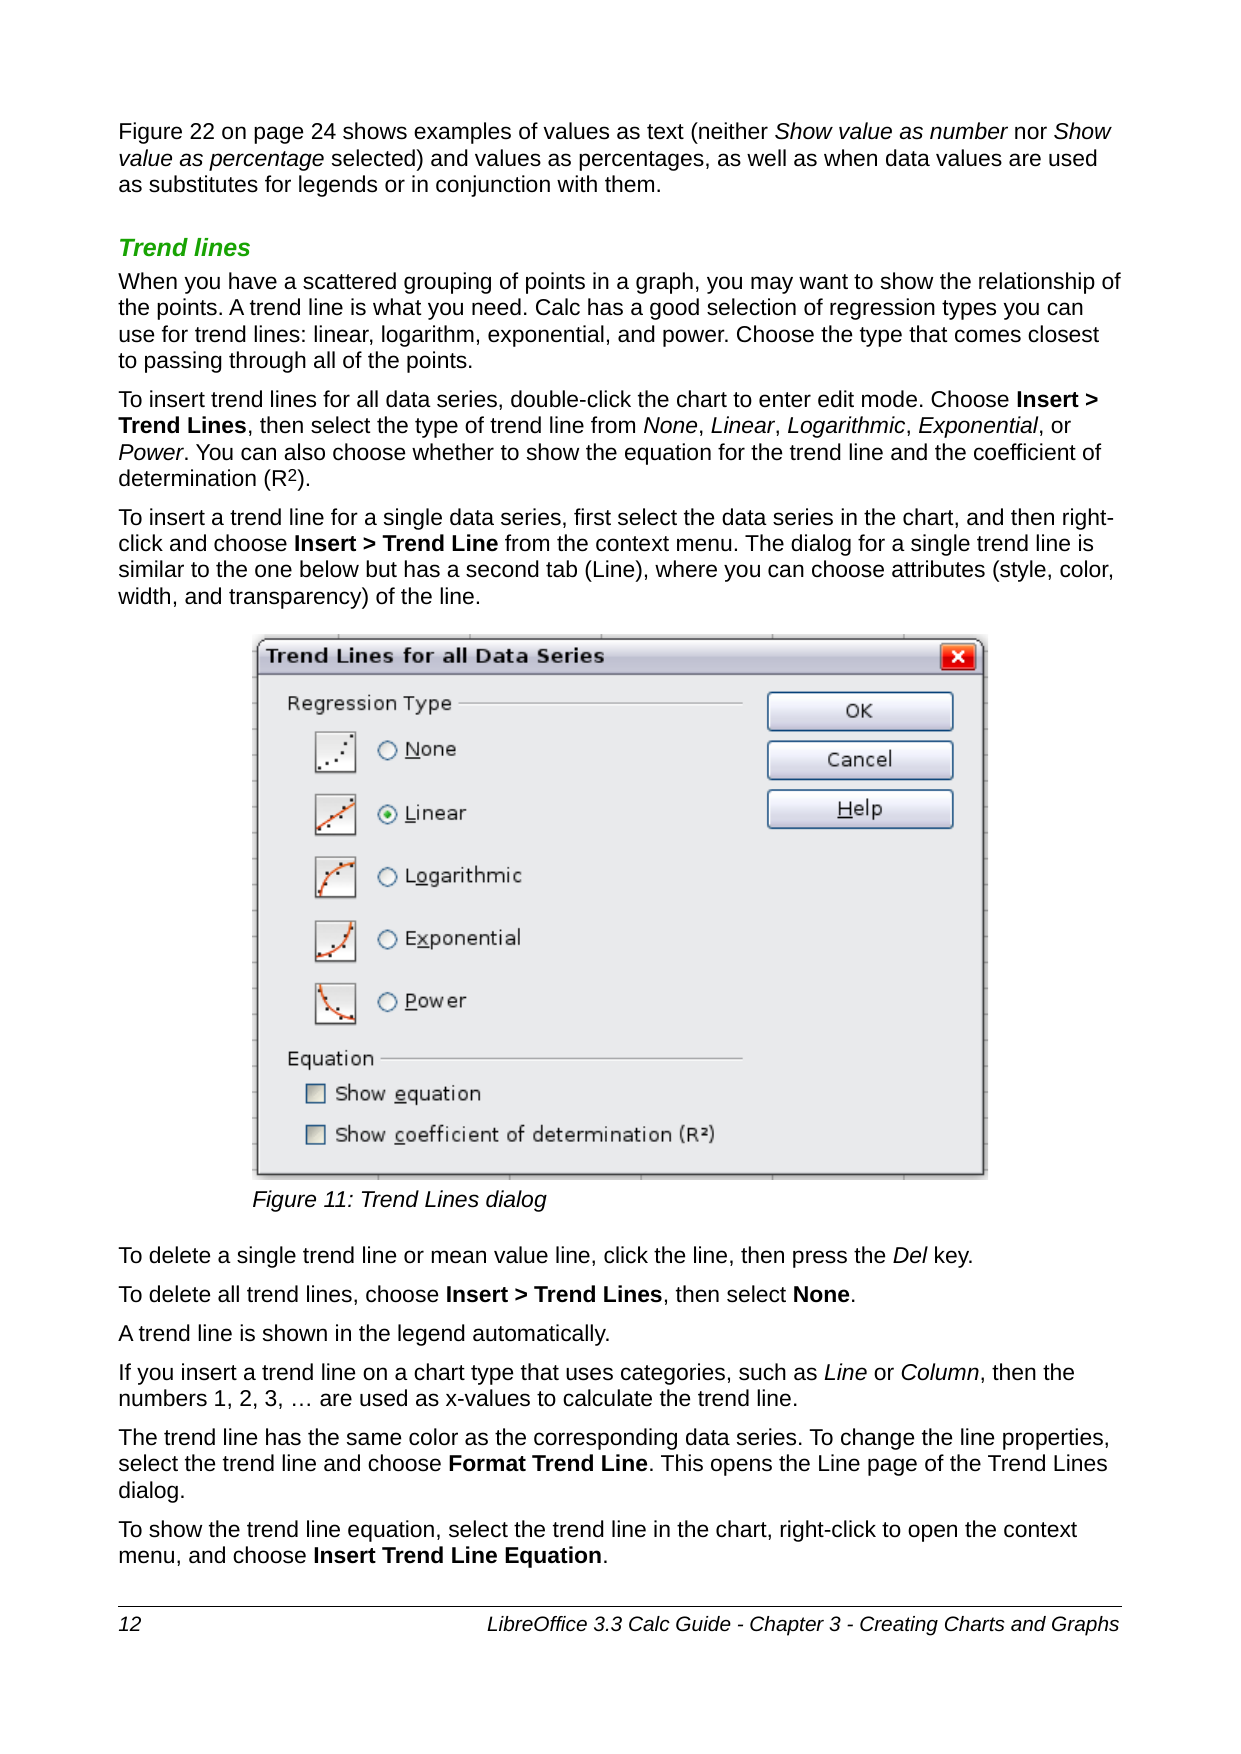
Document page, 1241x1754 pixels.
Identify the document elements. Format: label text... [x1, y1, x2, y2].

subtitle Trend lines [118, 233, 1122, 261]
text The trend line has the same color as the corresponding data series. To change the line properties, select the trend line and choose Format Trend Line. This opens the Line page of the Trend Lines dialog. [118, 1424, 1122, 1503]
text Figure 11: Trend Lines dialog [252, 1186, 988, 1213]
text Figure 22 on page 24 shows examples of values as text (neither Show value as number nor Show value as percentage selected) and values as percentages, as well as when data values are used as substitutes for legends or in conjunction with them. [118, 118, 1122, 197]
text A trend line is shown in the legend automatically. [118, 1320, 1122, 1346]
text To insert a trend line for a single data series, first select the data series in the chart, and then right-click and choose Insert > Trend Line from the context menu. The dialog for a single trend line is similar to the one below but has a second tab (Line), where you can choose attributes (style, color, width, and transparency) of the line. [118, 504, 1122, 609]
text To delete all trend lines, choose Insert > Trend Lines, then select None. [118, 1281, 1122, 1307]
picture [252, 634, 989, 1180]
text To show the trend line equation, select the trend line in the chart, right-click to open the context menu, and choose Insert Trend Line Equation. [118, 1516, 1122, 1568]
text If you insert a trend line on a chart type that uses categories, such as Line or Column, then the numbers 1, 2, 3, … are used as x-values to calculate the trend line. [118, 1359, 1122, 1411]
text When you have a scattered grouping of points in a graph, you may want to show the relationship of the points. A trend line is what you need. Calc has a good selection of regression types you can use for trend lines: linear, logarithm, exponential, and power. Choose the type that comes closest to passing through all of the points. [118, 268, 1122, 373]
text To delete a single trend line or mean value line, click the line, then press the Del key. [118, 1242, 1122, 1268]
text To insert trend lines for all data series, double-click the chart to enter edit mode. Choose Insert > Trend Lines, then select the type of trend line from None, Linear, Logarithmic, Exponential, or Power. You can also choose whether to show the equation for the trend line and the coefficient of determination (R2). [118, 386, 1122, 491]
